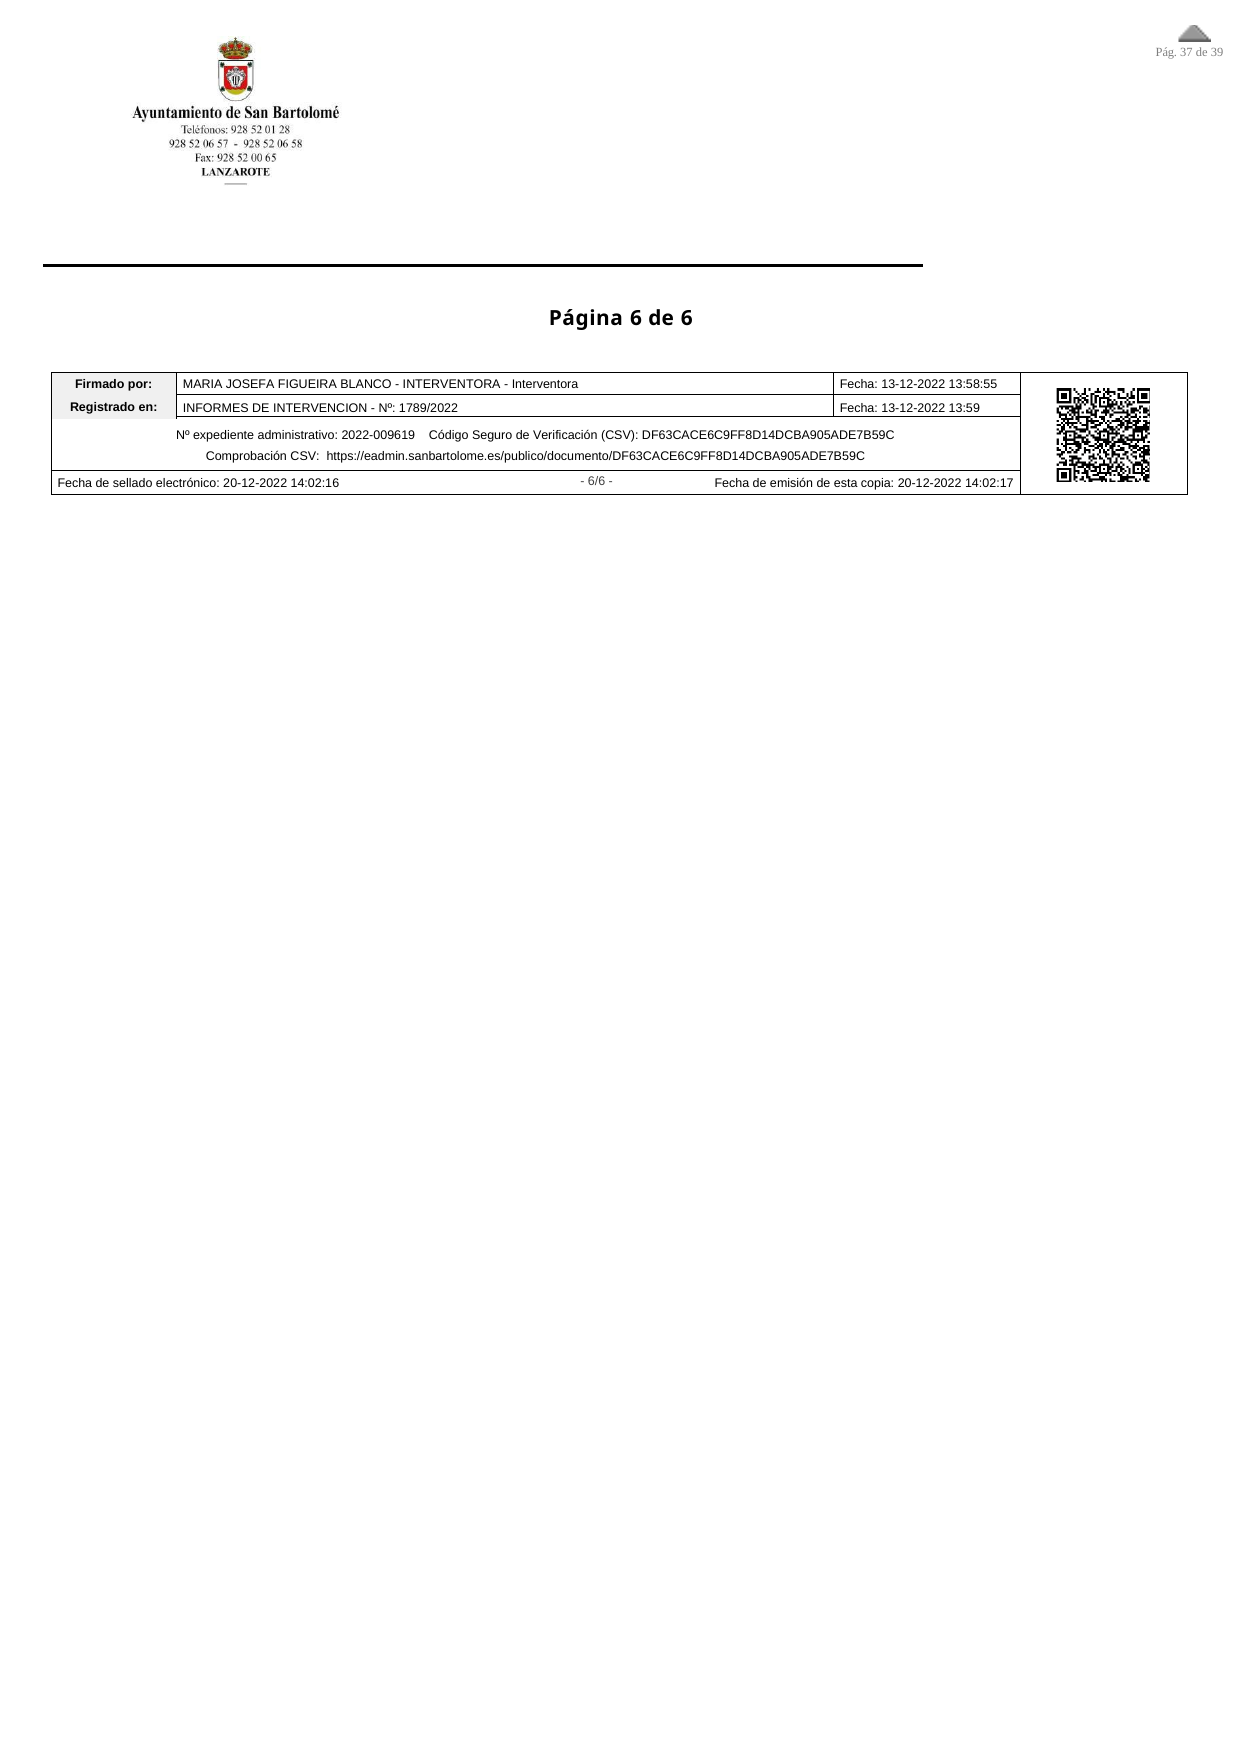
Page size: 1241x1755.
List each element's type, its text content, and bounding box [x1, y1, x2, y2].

table_header [1021, 373, 1187, 494]
table_cell INFORMES DE INTERVENCION - Nº: 1789/2022 [177, 395, 833, 416]
text Página 6 de 6 [219, 303, 1022, 331]
table_cell Fecha de sellado electrónico: 20-12-2022 14:02:16 - 6/6 - Fecha de emisión de esta copia: 20-12-2022 14:02:17 [52, 471, 1020, 494]
picture [1177, 25, 1211, 42]
table_header MARIA JOSEFA FIGUEIRA BLANCO - INTERVENTORA - Interventora [177, 373, 833, 394]
picture [130, 36, 342, 186]
table_header Fecha: 13-12-2022 13:58:55 [834, 373, 1020, 394]
picture [1056, 388, 1150, 482]
table_header Firmado por: [52, 373, 176, 394]
table_cell Registrado en: [52, 398, 176, 416]
table_cell Nº expediente administrativo: 2022-009619 Código Seguro de Verificación (CSV): DF63CACE6C9FF8D14DCBA905ADE7B59C Comprobación CSV: https://eadmin.sanbartolome.es/publico/documento/DF63CACE6C9FF8D14DCBA905ADE7B59C [52, 417, 1020, 470]
table_cell Fecha: 13-12-2022 13:59 [834, 395, 1020, 416]
